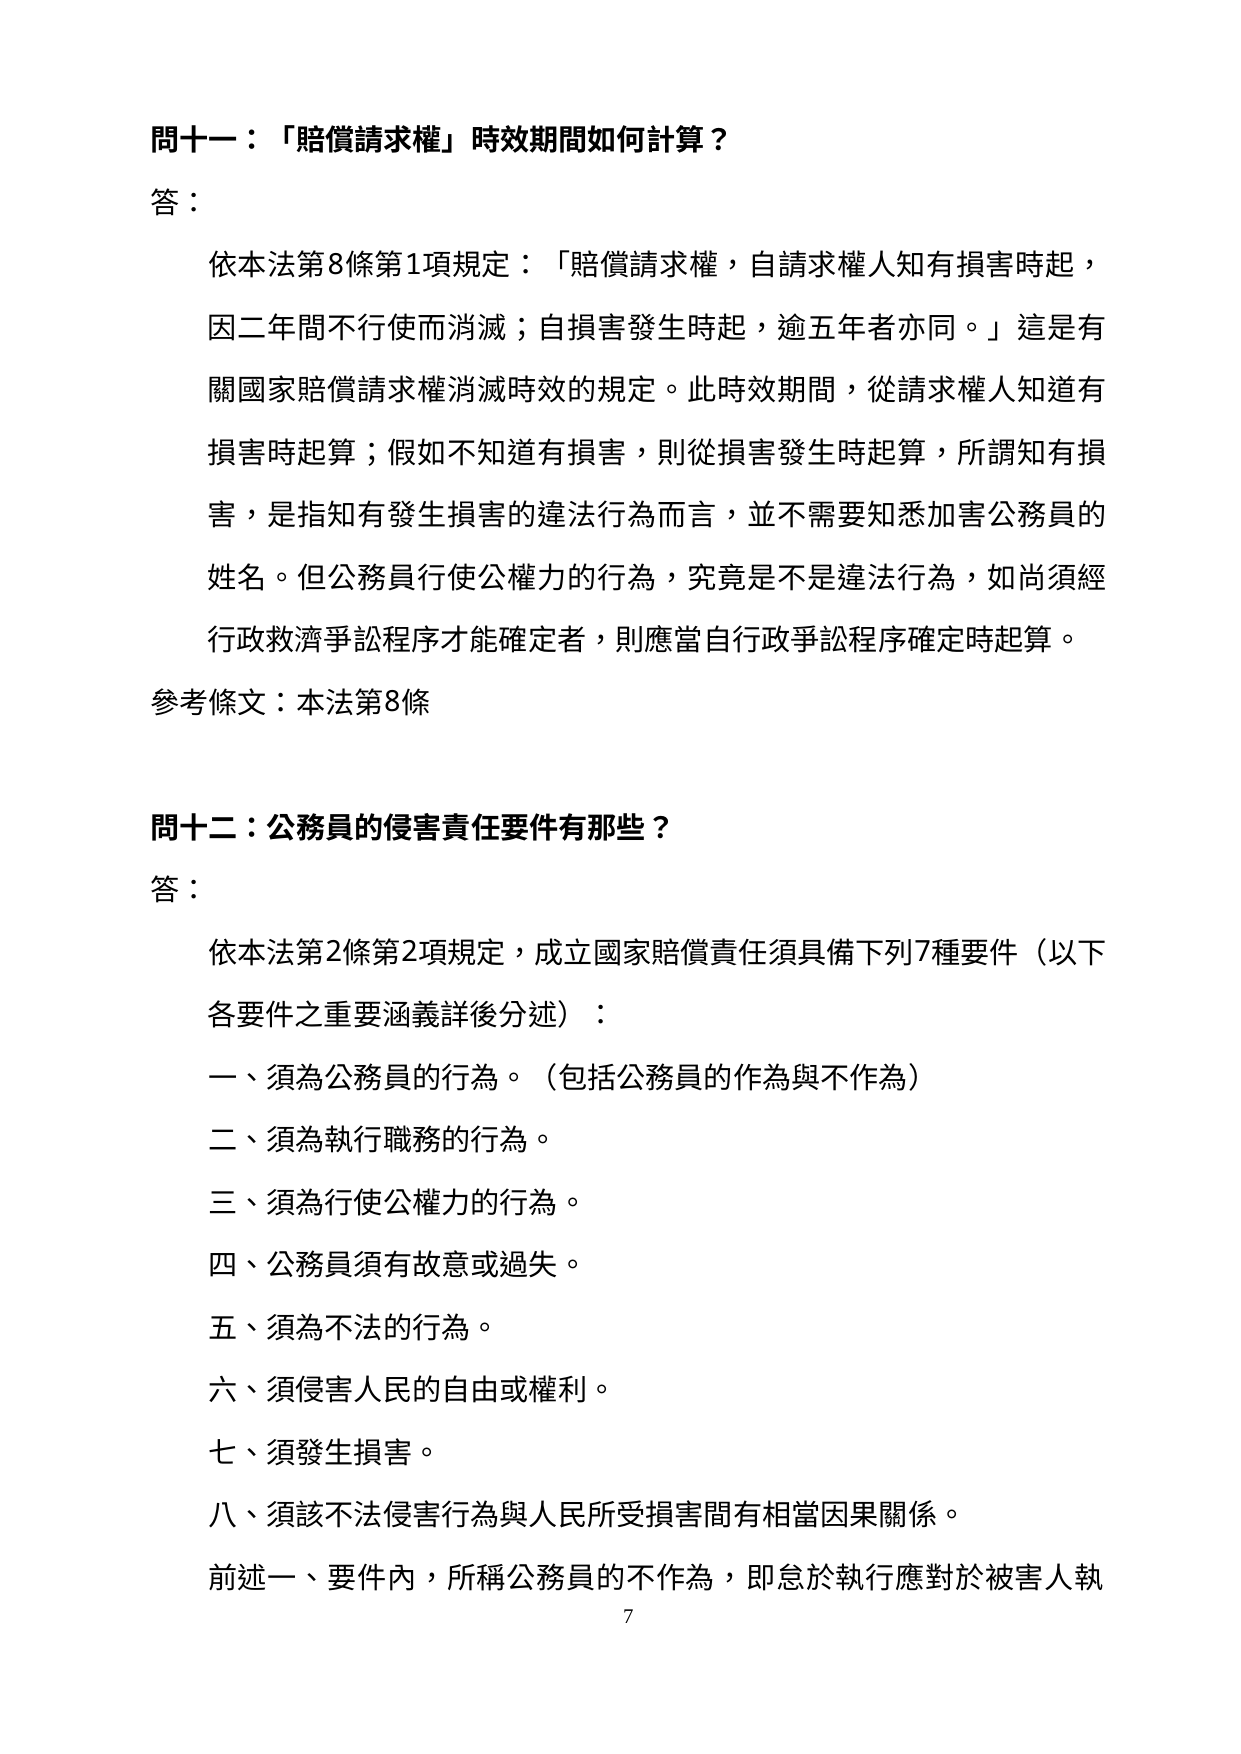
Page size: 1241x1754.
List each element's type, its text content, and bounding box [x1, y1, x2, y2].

text 三、須為行使公權力的行為。 [207, 1159, 1106, 1221]
text 依本法第8條第1項規定：「賠償請求權，自請求權人知有損害時起，因二年間不行使而消滅；自損害發生時起，逾五年者亦同。」這是有關國家賠償請求權消滅時效的規定。此時效期間，從請求權人知道有損害時起算；假如不知道有損害，則從損害發生時起算，所謂知有損害，是指知有發生損害的違法行為而言，並不需要知悉加害公務員的姓名。但公務員行使公權力的行為，究竟是不是違法行為，如尚須經行政救濟爭訟程序才能確定者，則應當自行政爭訟程序確定時起算。 [207, 221, 1106, 659]
text 四、公務員須有故意或過失。 [207, 1221, 1106, 1284]
text 前述一、要件內，所稱公務員的不作為，即怠於執行應對於被害人執 [207, 1534, 1106, 1596]
text 五、須為不法的行為。 [207, 1284, 1106, 1346]
text 八、須該不法侵害行為與人民所受損害間有相當因果關係。 [207, 1471, 1106, 1534]
text 答： [150, 846, 1106, 909]
text 答： [150, 159, 1106, 221]
text 六、須侵害人民的自由或權利。 [207, 1346, 1106, 1409]
text 問十二：公務員的侵害責任要件有那些？ [150, 784, 1106, 846]
text 問十一：「賠償請求權」時效期間如何計算？ [150, 96, 1106, 159]
text 七、須發生損害。 [207, 1409, 1106, 1471]
text 二、須為執行職務的行為。 [207, 1096, 1106, 1159]
text 一、須為公務員的行為。（包括公務員的作為與不作為） [207, 1034, 1106, 1096]
text 依本法第2條第2項規定，成立國家賠償責任須具備下列7種要件（以下各要件之重要涵義詳後分述）： [207, 909, 1106, 1034]
text 參考條文：本法第8條 [150, 659, 1106, 721]
